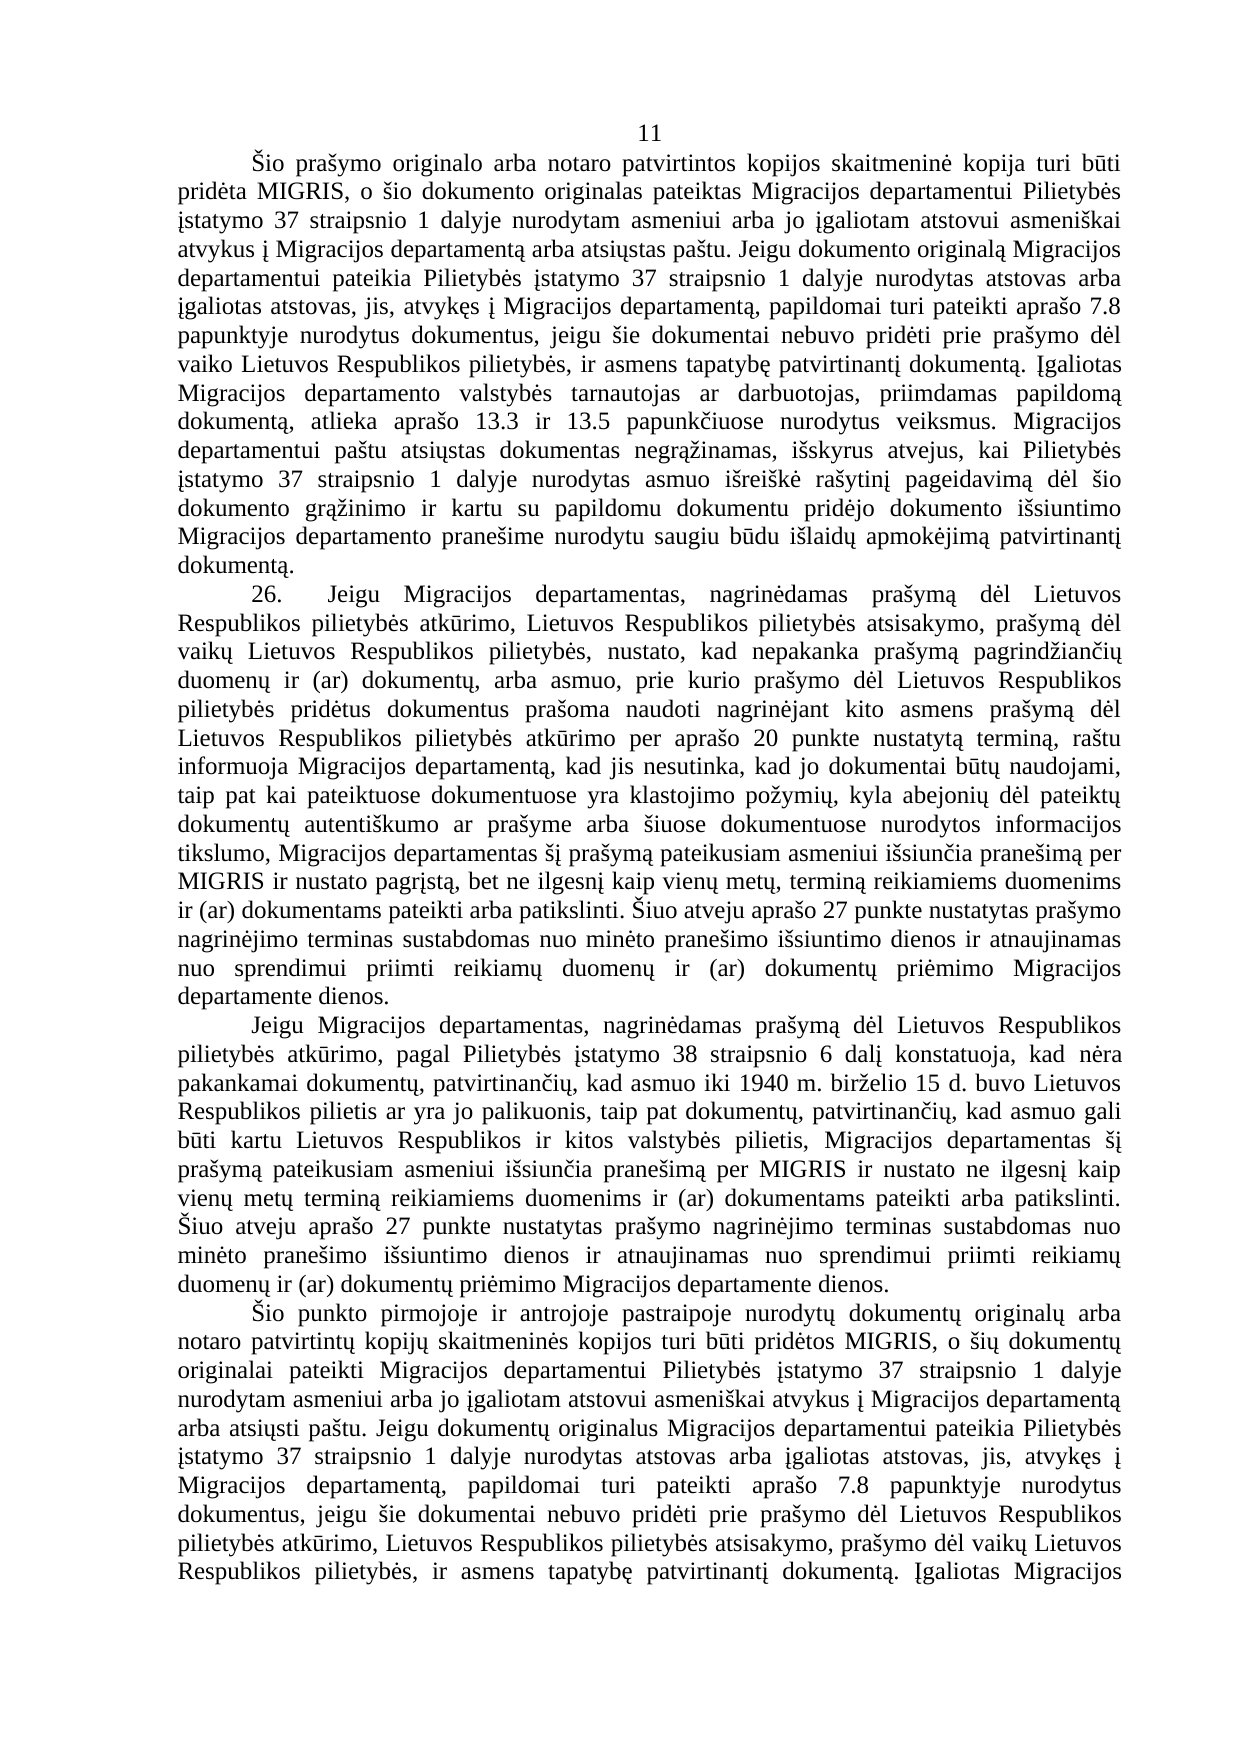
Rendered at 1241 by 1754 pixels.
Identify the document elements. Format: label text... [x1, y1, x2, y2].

text Šio punkto pirmojoje ir antrojoje pastraipoje nurodytų dokumentų originalų arba notaro patvirtintų kopijų skaitmeninės kopijos turi būti pridėtos MIGRIS, o šių dokumentų originalai pateikti Migracijos departamentui Pilietybės įstatymo 37 straipsnio 1 dalyje nurodytam asmeniui arba jo įgaliotam atstovui asmeniškai atvykus į Migracijos departamentą arba atsiųsti paštu. Jeigu dokumentų originalus Migracijos departamentui pateikia Pilietybės įstatymo 37 straipsnio 1 dalyje nurodytas atstovas arba įgaliotas atstovas, jis, atvykęs į Migracijos departamentą, papildomai turi pateikti aprašo 7.8 papunktyje nurodytus dokumentus, jeigu šie dokumentai nebuvo pridėti prie prašymo dėl Lietuvos Respublikos pilietybės atkūrimo, Lietuvos Respublikos pilietybės atsisakymo, prašymo dėl vaikų Lietuvos Respublikos pilietybės, ir asmens tapatybę patvirtinantį dokumentą. Įgaliotas Migracijos [177, 1298, 1122, 1585]
text 26. Jeigu Migracijos departamentas, nagrinėdamas prašymą dėl Lietuvos Respublikos pilietybės atkūrimo, Lietuvos Respublikos pilietybės atsisakymo, prašymą dėl vaikų Lietuvos Respublikos pilietybės, nustato, kad nepakanka prašymą pagrindžiančių duomenų ir (ar) dokumentų, arba asmuo, prie kurio prašymo dėl Lietuvos Respublikos pilietybės pridėtus dokumentus prašoma naudoti nagrinėjant kito asmens prašymą dėl Lietuvos Respublikos pilietybės atkūrimo per aprašo 20 punkte nustatytą terminą, raštu informuoja Migracijos departamentą, kad jis nesutinka, kad jo dokumentai būtų naudojami, taip pat kai pateiktuose dokumentuose yra klastojimo požymių, kyla abejonių dėl pateiktų dokumentų autentiškumo ar prašyme arba šiuose dokumentuose nurodytos informacijos tikslumo, Migracijos departamentas šį prašymą pateikusiam asmeniui išsiunčia pranešimą per MIGRIS ir nustato pagrįstą, bet ne ilgesnį kaip vienų metų, terminą reikiamiems duomenims ir (ar) dokumentams pateikti arba patikslinti. Šiuo atveju aprašo 27 punkte nustatytas prašymo nagrinėjimo terminas sustabdomas nuo minėto pranešimo išsiuntimo dienos ir atnaujinamas nuo sprendimui priimti reikiamų duomenų ir (ar) dokumentų priėmimo Migracijos departamente dienos. [177, 579, 1122, 1010]
text Jeigu Migracijos departamentas, nagrinėdamas prašymą dėl Lietuvos Respublikos pilietybės atkūrimo, pagal Pilietybės įstatymo 38 straipsnio 6 dalį konstatuoja, kad nėra pakankamai dokumentų, patvirtinančių, kad asmuo iki 1940 m. birželio 15 d. buvo Lietuvos Respublikos pilietis ar yra jo palikuonis, taip pat dokumentų, patvirtinančių, kad asmuo gali būti kartu Lietuvos Respublikos ir kitos valstybės pilietis, Migracijos departamentas šį prašymą pateikusiam asmeniui išsiunčia pranešimą per MIGRIS ir nustato ne ilgesnį kaip vienų metų terminą reikiamiems duomenims ir (ar) dokumentams pateikti arba patikslinti. Šiuo atveju aprašo 27 punkte nustatytas prašymo nagrinėjimo terminas sustabdomas nuo minėto pranešimo išsiuntimo dienos ir atnaujinamas nuo sprendimui priimti reikiamų duomenų ir (ar) dokumentų priėmimo Migracijos departamente dienos. [177, 1010, 1122, 1298]
text Šio prašymo originalo arba notaro patvirtintos kopijos skaitmeninė kopija turi būti pridėta MIGRIS, o šio dokumento originalas pateiktas Migracijos departamentui Pilietybės įstatymo 37 straipsnio 1 dalyje nurodytam asmeniui arba jo įgaliotam atstovui asmeniškai atvykus į Migracijos departamentą arba atsiųstas paštu. Jeigu dokumento originalą Migracijos departamentui pateikia Pilietybės įstatymo 37 straipsnio 1 dalyje nurodytas atstovas arba įgaliotas atstovas, jis, atvykęs į Migracijos departamentą, papildomai turi pateikti aprašo 7.8 papunktyje nurodytus dokumentus, jeigu šie dokumentai nebuvo pridėti prie prašymo dėl vaiko Lietuvos Respublikos pilietybės, ir asmens tapatybę patvirtinantį dokumentą. Įgaliotas Migracijos departamento valstybės tarnautojas ar darbuotojas, priimdamas papildomą dokumentą, atlieka aprašo 13.3 ir 13.5 papunkčiuose nurodytus veiksmus. Migracijos departamentui paštu atsiųstas dokumentas negrąžinamas, išskyrus atvejus, kai Pilietybės įstatymo 37 straipsnio 1 dalyje nurodytas asmuo išreiškė rašytinį pageidavimą dėl šio dokumento grąžinimo ir kartu su papildomu dokumentu pridėjo dokumento išsiuntimo Migracijos departamento pranešime nurodytu saugiu būdu išlaidų apmokėjimą patvirtinantį dokumentą. [177, 148, 1122, 579]
